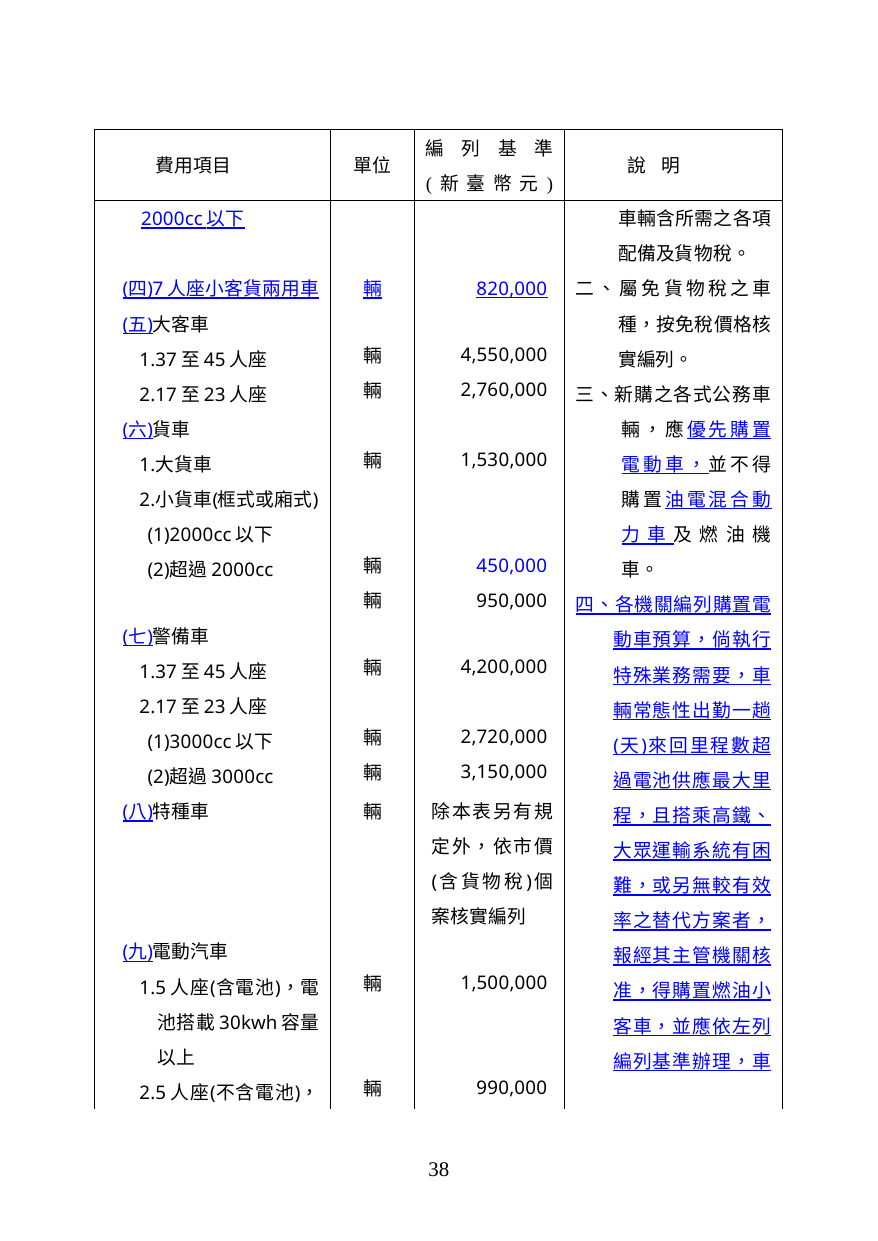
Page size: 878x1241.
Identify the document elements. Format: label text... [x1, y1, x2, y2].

table_cell 820,000 [415, 270, 564, 305]
table_cell (五)大客車 1.37至45人座 2.17至23人座 [95, 305, 330, 411]
table_cell 2000cc以下 [95, 201, 330, 270]
table_header 費用項目 [95, 130, 330, 200]
table_cell [331, 201, 414, 270]
table_cell (八)特種車 [95, 793, 330, 933]
table_cell 輛 [331, 270, 414, 305]
table_cell 4,200,000 2,720,000 3,150,000 [415, 617, 564, 793]
table_header 說 明 [565, 130, 782, 200]
table_header 編列基準 (新臺幣元) [415, 130, 564, 200]
table_cell (六)貨車 1.大貨車 2.小貨車(框式或廂式) (1)2000cc以下 (2)超過2000cc [95, 411, 330, 617]
table_cell 1,500,000 990,000 [415, 933, 564, 1109]
table_cell 1,530,000 450,000 950,000 [415, 411, 564, 617]
table_cell (七)警備車 1.37至45人座 2.17至23人座 (1)3000cc以下 (2)超過3000cc [95, 617, 330, 793]
table_cell 輛 輛 [331, 305, 414, 411]
table_cell 輛 [331, 793, 414, 933]
table_cell 輛 輛 輛 [331, 411, 414, 617]
table_cell 輛 輛 [331, 933, 414, 1109]
table_cell [415, 201, 564, 270]
table_cell (九)電動汽車 1.5人座(含電池)，電池搭載30kwh容量以上 2.5人座(不含電池)， [95, 933, 330, 1109]
table_cell (四)7人座小客貨兩用車 [95, 270, 330, 305]
table_cell 4,550,000 2,760,000 [415, 305, 564, 411]
table_cell 除本表另有規定外，依市價(含貨物稅)個案核實編列 [415, 793, 564, 933]
table_cell 車輛含所需之各項配備及貨物稅。 二、屬免貨物稅之車種，按免稅價格核實編列。 三、新購之各式公務車輛，應優先購置電動車，並不得購置油電混合動力車及燃油機車。 四、各機關編列購置電動車預算，倘執行特殊業務需要，車輛常態性出勤一趟(天)來回里程數超過電池供應最大里程，且搭乘高鐵、大眾運輸系統有困難，或另無較有效率之替代方案者，報經其主管機關核准，得購置燃油小客車，並應依左列編列基準辦理，車 [565, 201, 782, 1109]
table_header 單位 [331, 130, 414, 200]
table_cell 輛 輛 輛 [331, 617, 414, 793]
